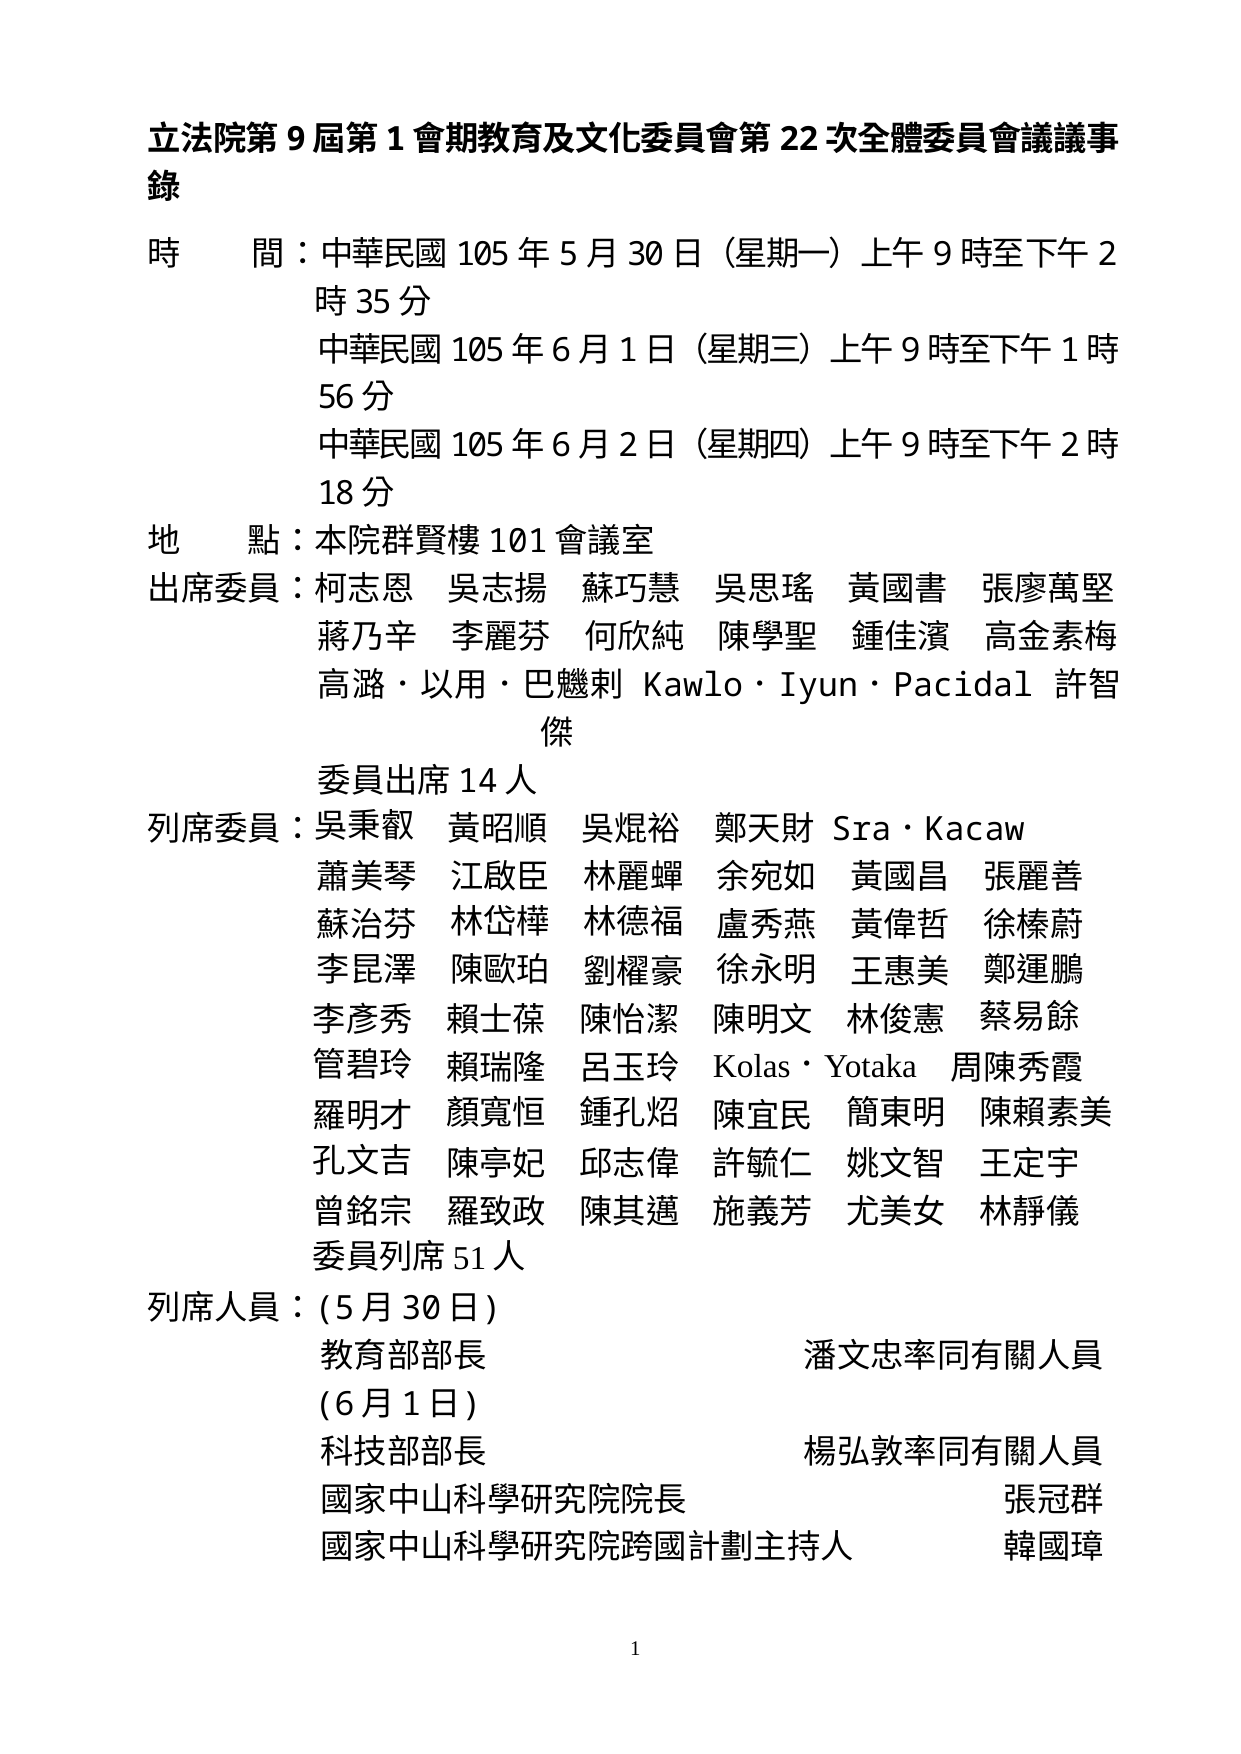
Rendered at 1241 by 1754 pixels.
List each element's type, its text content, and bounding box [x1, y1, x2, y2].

text 李昆澤 陳歐珀 劉櫂豪 徐永明 王惠美 鄭運鵬 [316, 946, 1122, 993]
text 李彥秀 賴士葆 陳怡潔 陳明文 林俊憲 蔡易餘 [313, 993, 1120, 1041]
text 孔文吉 陳亭妃 邱志偉 許毓仁 姚文智 王定宇 [313, 1137, 1120, 1185]
text 委員列席51人 [313, 1233, 1120, 1281]
text 委員出席14人 [318, 754, 1122, 802]
text 中華民國105年6月2日（星期四）上午9時至下午2時18分 [317, 418, 1122, 514]
text (6月1日) [148, 1377, 1120, 1425]
text 羅明才 顏寬恒 鍾孔炤 陳宜民 簡東明 陳賴素美 [313, 1089, 1120, 1137]
text 列席委員：吳秉叡 黃昭順 吳焜裕 鄭天財 Sra．Kacaw [148, 802, 1120, 850]
text 教育部部長 潘文忠率同有關人員 [320, 1329, 1120, 1377]
text 管碧玲 賴瑞隆 呂玉玲 Kolas．Yotaka 周陳秀霞 [313, 1041, 1120, 1089]
text 高潞．以用．巴魕剌 Kawlo．Iyun．Pacidal 許智傑 [318, 658, 1122, 754]
text 出席委員：柯志恩 吳志揚 蘇巧慧 吳思瑤 黃國書 張廖萬堅 [148, 562, 1122, 610]
text 蕭美琴 江啟臣 林麗蟬 余宛如 黃國昌 張麗善 [316, 850, 1122, 898]
text 科技部部長 楊弘敦率同有關人員 [320, 1425, 1120, 1473]
text 列席人員：(5月30日) [148, 1281, 1120, 1329]
text 蘇治芬 林岱樺 林德福 盧秀燕 黃偉哲 徐榛蔚 [316, 898, 1122, 946]
text 曾銘宗 羅致政 陳其邁 施義芳 尤美女 林靜儀 [313, 1185, 1120, 1233]
text 立法院第9屆第1會期教育及文化委員會第22次全體委員會議議事錄 [148, 112, 1120, 208]
text 國家中山科學研究院院長 張冠群 [320, 1473, 1120, 1521]
text 國家中山科學研究院跨國計劃主持人 韓國璋 [320, 1521, 1120, 1568]
text 地 點：本院群賢樓101會議室 [148, 514, 1120, 562]
text 中華民國105年6月1日（星期三）上午9時至下午1時56分 [317, 323, 1122, 418]
text 蔣乃辛 李麗芬 何欣純 陳學聖 鍾佳濱 高金素梅 [318, 610, 1122, 658]
text 時 間：中華民國105年5月30日（星期一）上午9時至下午2時35分 [148, 227, 1120, 323]
